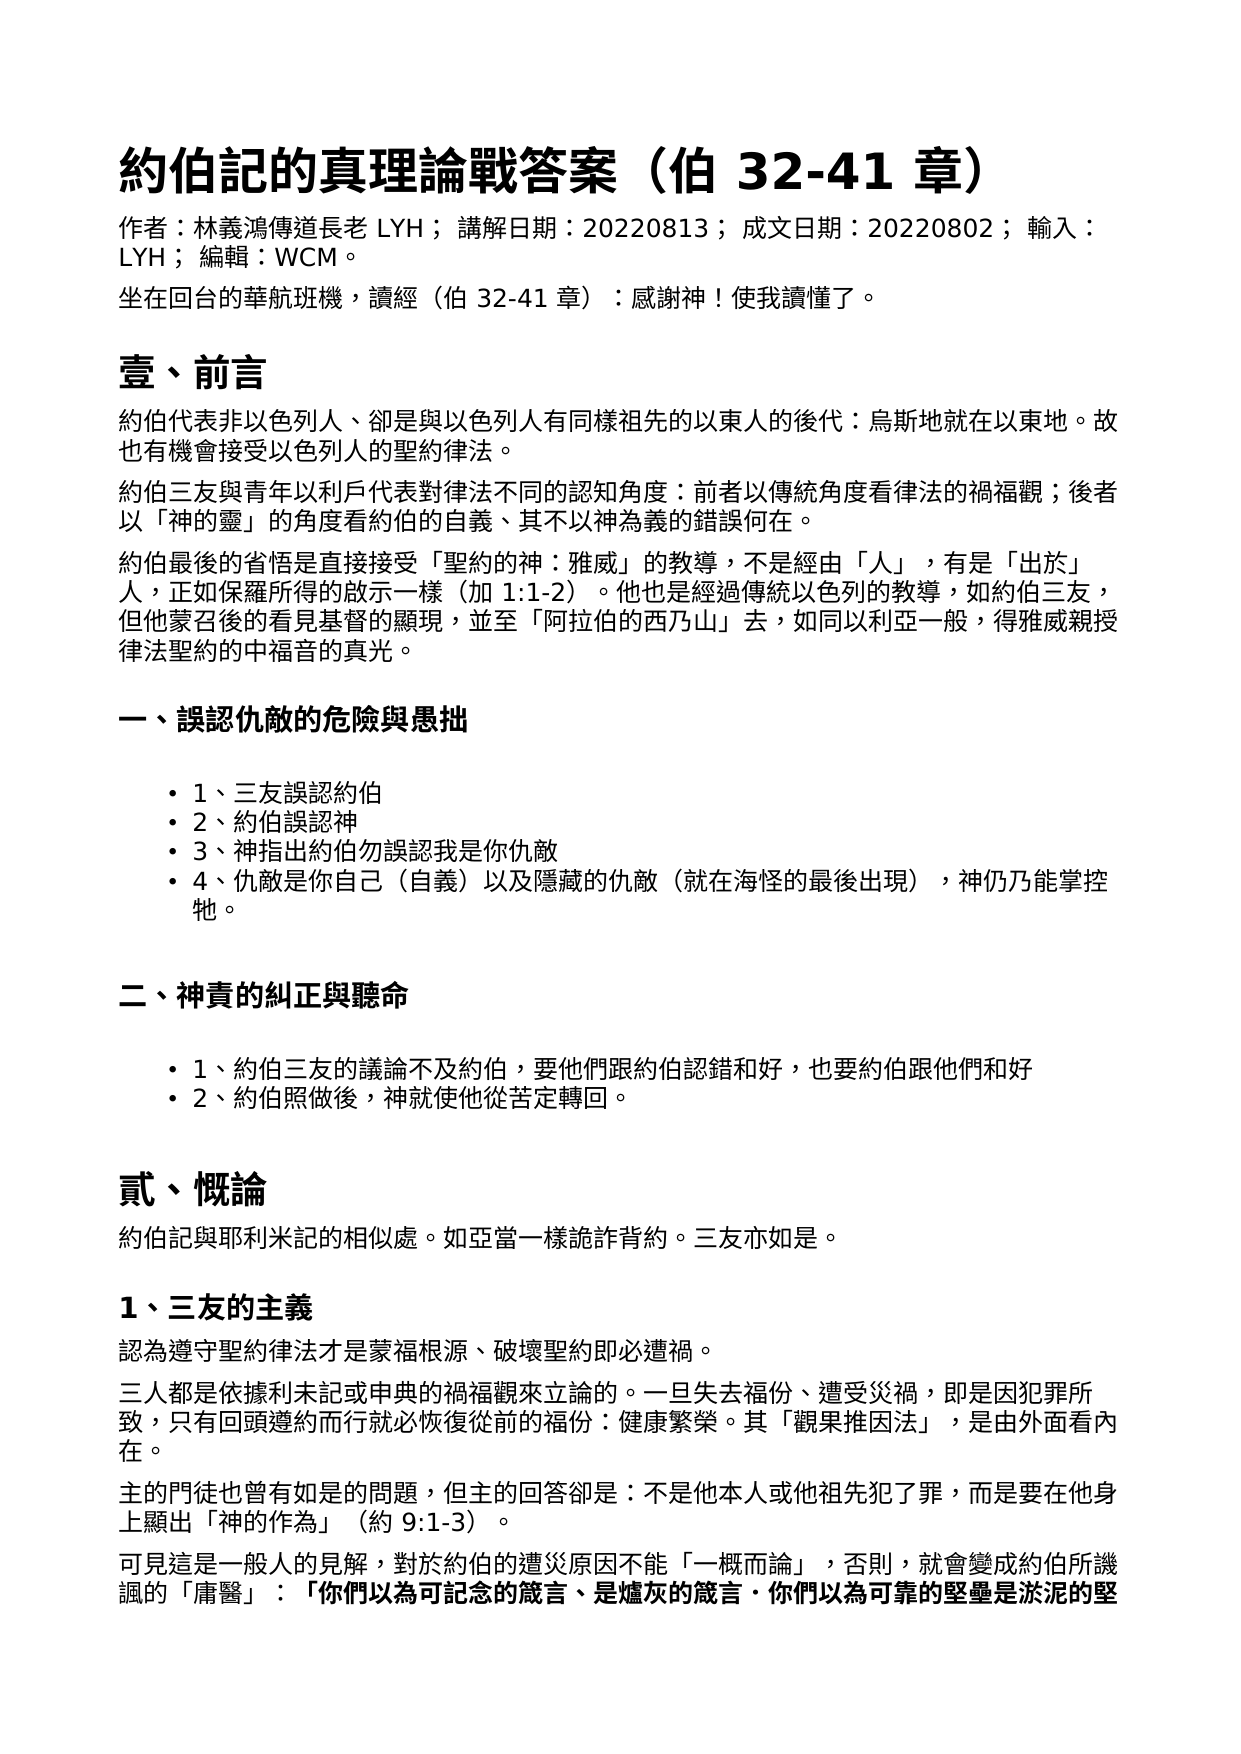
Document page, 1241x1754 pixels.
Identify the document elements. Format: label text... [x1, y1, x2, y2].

list 4、仇敵是你自己（自義）以及隱藏的仇敵（就在海怪的最後出現），神仍乃能掌控牠。 [177, 867, 1122, 925]
text 作者：林義鴻傳道長老 LYH； 講解日期：20220813； 成文日期：20220802； 輸入：LYH； 編輯：WCM。 [118, 214, 1122, 272]
list 1、三友誤認約伯 [177, 779, 1122, 808]
text 約伯記與耶利米記的相似處。如亞當一樣詭詐背約。三友亦如是。 [118, 1224, 1122, 1254]
text 坐在回台的華航班機，讀經（伯 32-41 章）：感謝神！使我讀懂了。 [118, 285, 1122, 314]
subtitle 一、誤認仇敵的危險與愚拙 [118, 703, 1122, 737]
text 約伯最後的省悟是直接接受「聖約的神：雅威」的教導，不是經由「人」，有是「出於」人，正如保羅所得的啟示一樣（加 1:1-2）。他也是經過傳統以色列的教導，如約伯三友，但他蒙召後的看見基督的顯現，並至「阿拉伯的西乃山」去，如同以利亞一般，得雅威親授律法聖約的中福音的真光。 [118, 549, 1122, 666]
text 約伯代表非以色列人、卻是與以色列人有同樣祖先的以東人的後代：烏斯地就在以東地。故也有機會接受以色列人的聖約律法。 [118, 407, 1122, 466]
text 三人都是依據利未記或申典的禍福觀來立論的。一旦失去福份、遭受災禍，即是因犯罪所致，只有回頭遵約而行就必恢復從前的福份：健康繁榮。其「觀果推因法」，是由外面看內在。 [118, 1379, 1122, 1467]
subtitle 二、神責的糾正與聽命 [118, 979, 1122, 1013]
subtitle 1、三友的主義 [118, 1291, 1122, 1325]
list 2、約伯誤認神 [177, 808, 1122, 838]
text 認為遵守聖約律法才是蒙福根源、破壞聖約即必遭禍。 [118, 1338, 1122, 1367]
list 3、神指出約伯勿誤認我是你仇敵 [177, 838, 1122, 867]
text 約伯三友與青年以利戶代表對律法不同的認知角度：前者以傳統角度看律法的禍福觀；後者以「神的靈」的角度看約伯的自義、其不以神為義的錯誤何在。 [118, 478, 1122, 537]
subtitle 約伯記的真理論戰答案（伯 32-41 章） [118, 143, 1122, 201]
text 可見這是一般人的見解，對於約伯的遭災原因不能「一概而論」，否則，就會變成約伯所譏諷的「庸醫」：「你們以為可記念的箴言、是爐灰的箴言．你們以為可靠的堅壘是淤泥的堅 [118, 1550, 1122, 1608]
list 1、約伯三友的議論不及約伯，要他們跟約伯認錯和好，也要約伯跟他們和好 [177, 1056, 1122, 1085]
list 2、約伯照做後，神就使他從苦定轉回。 [177, 1085, 1122, 1114]
subtitle 貳、慨論 [118, 1168, 1122, 1212]
subtitle 壹、前言 [118, 351, 1122, 395]
text 主的門徒也曾有如是的問題，但主的回答卻是：不是他本人或他祖先犯了罪，而是要在他身上顯出「神的作為」（約 9:1-3）。 [118, 1479, 1122, 1538]
